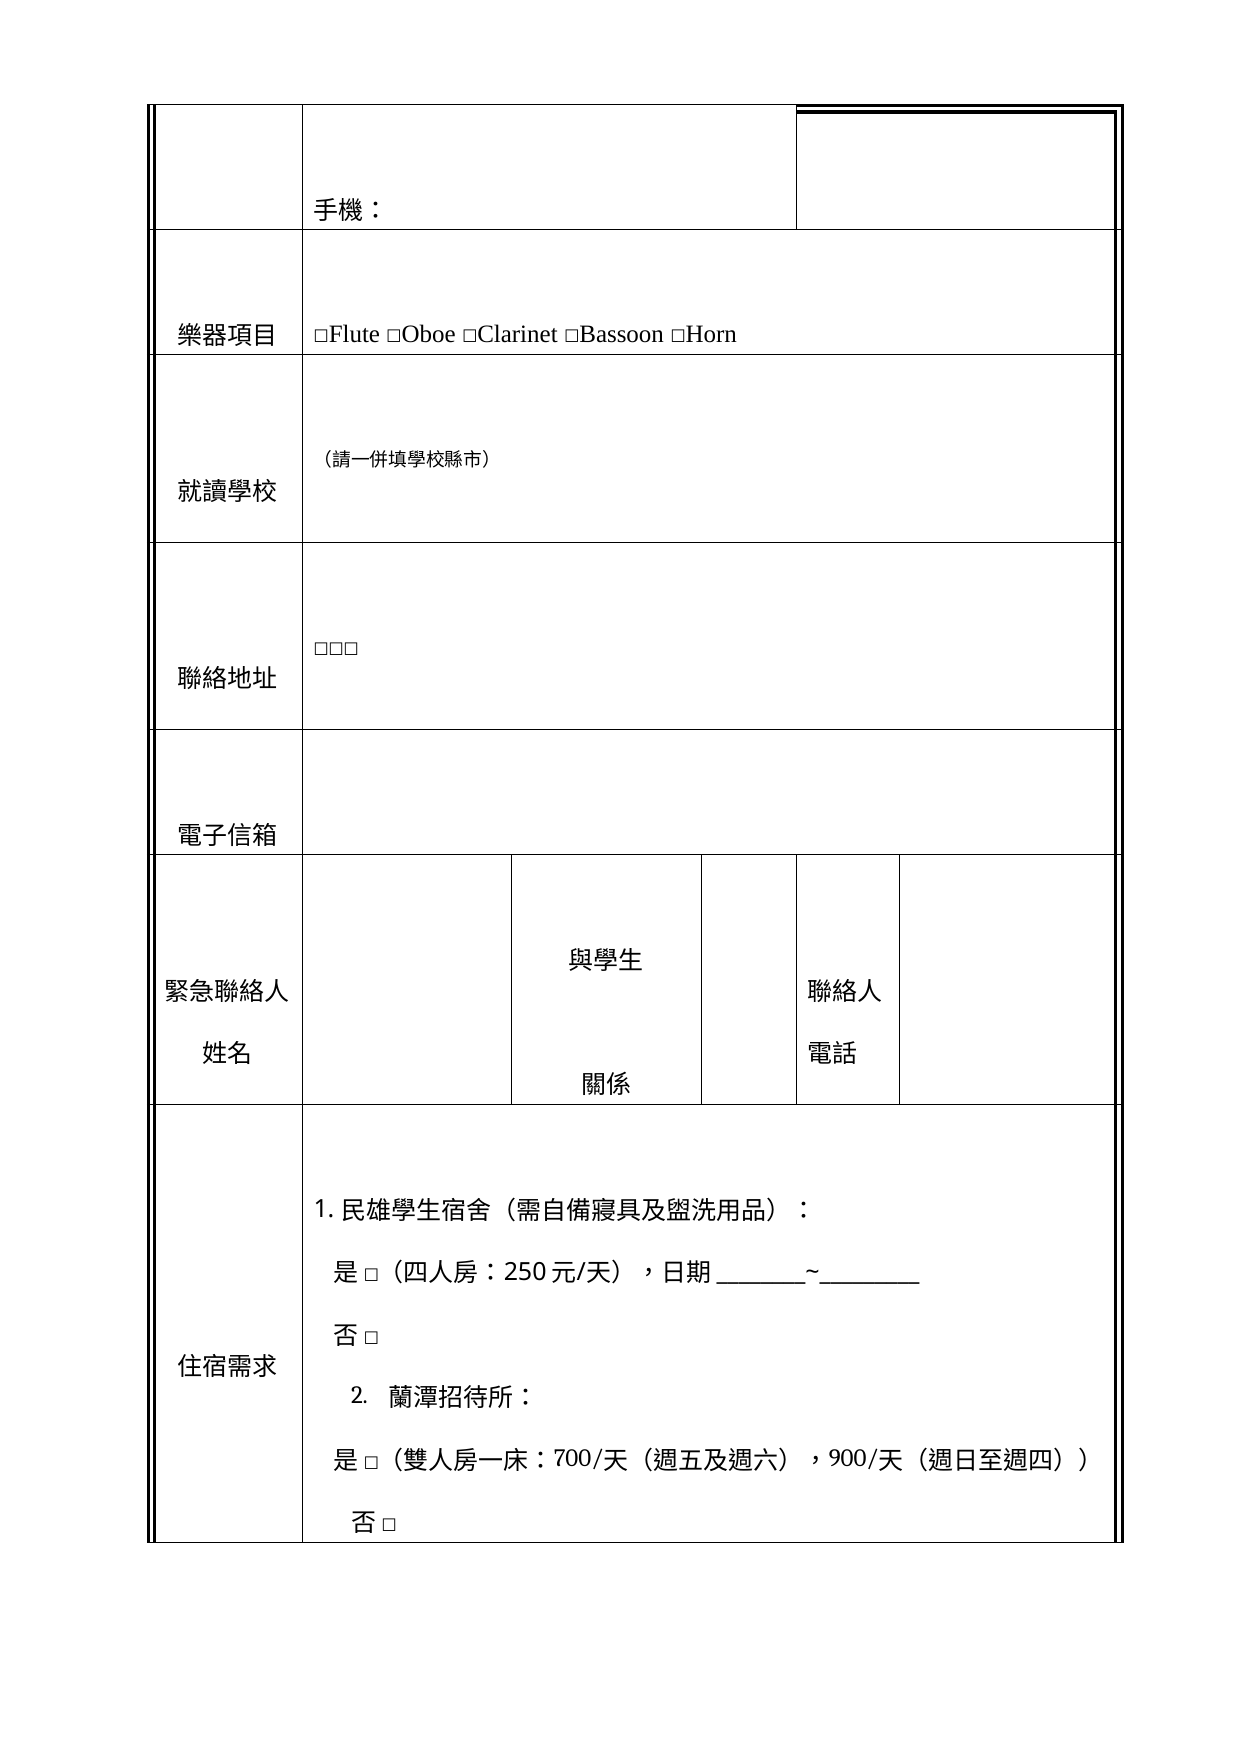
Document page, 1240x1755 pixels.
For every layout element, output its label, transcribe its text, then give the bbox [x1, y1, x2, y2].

table_cell 與學生 關係 [512, 855, 701, 1104]
table_cell [303, 855, 511, 1104]
table_cell 住宿需求 [156, 1105, 302, 1542]
table_cell [702, 855, 796, 1104]
table_cell [156, 105, 302, 229]
table_cell （請一併填學校縣市） [303, 355, 1114, 542]
table_cell 電子信箱 [156, 730, 302, 854]
table_cell ☐Flute ☐Oboe ☐Clarinet ☐Bassoon ☐Horn [303, 230, 1114, 354]
table_cell 1. 民雄學生宿舍（需自備寢具及盥洗用品）： 是 ☐（四人房：250元/天），日期 ________~_________ 否 ☐ 蘭潭招待所： 是 ☐（雙人房一床：700/天（週五及週六），900/天（週日至週四）） 否 ☐ [303, 1105, 1114, 1542]
table_cell 手機： [303, 105, 796, 229]
table_header [797, 107, 1119, 229]
table_cell 聯絡人電話 [797, 855, 899, 1104]
table_cell 緊急聯絡人 姓名 [156, 855, 302, 1104]
table_cell 樂器項目 [156, 230, 302, 354]
table_cell [303, 730, 1114, 854]
table_cell [900, 855, 1114, 1104]
table_cell 就讀學校 [156, 355, 302, 542]
table_cell ☐☐☐ [303, 543, 1114, 729]
table_cell 聯絡地址 [156, 543, 302, 729]
